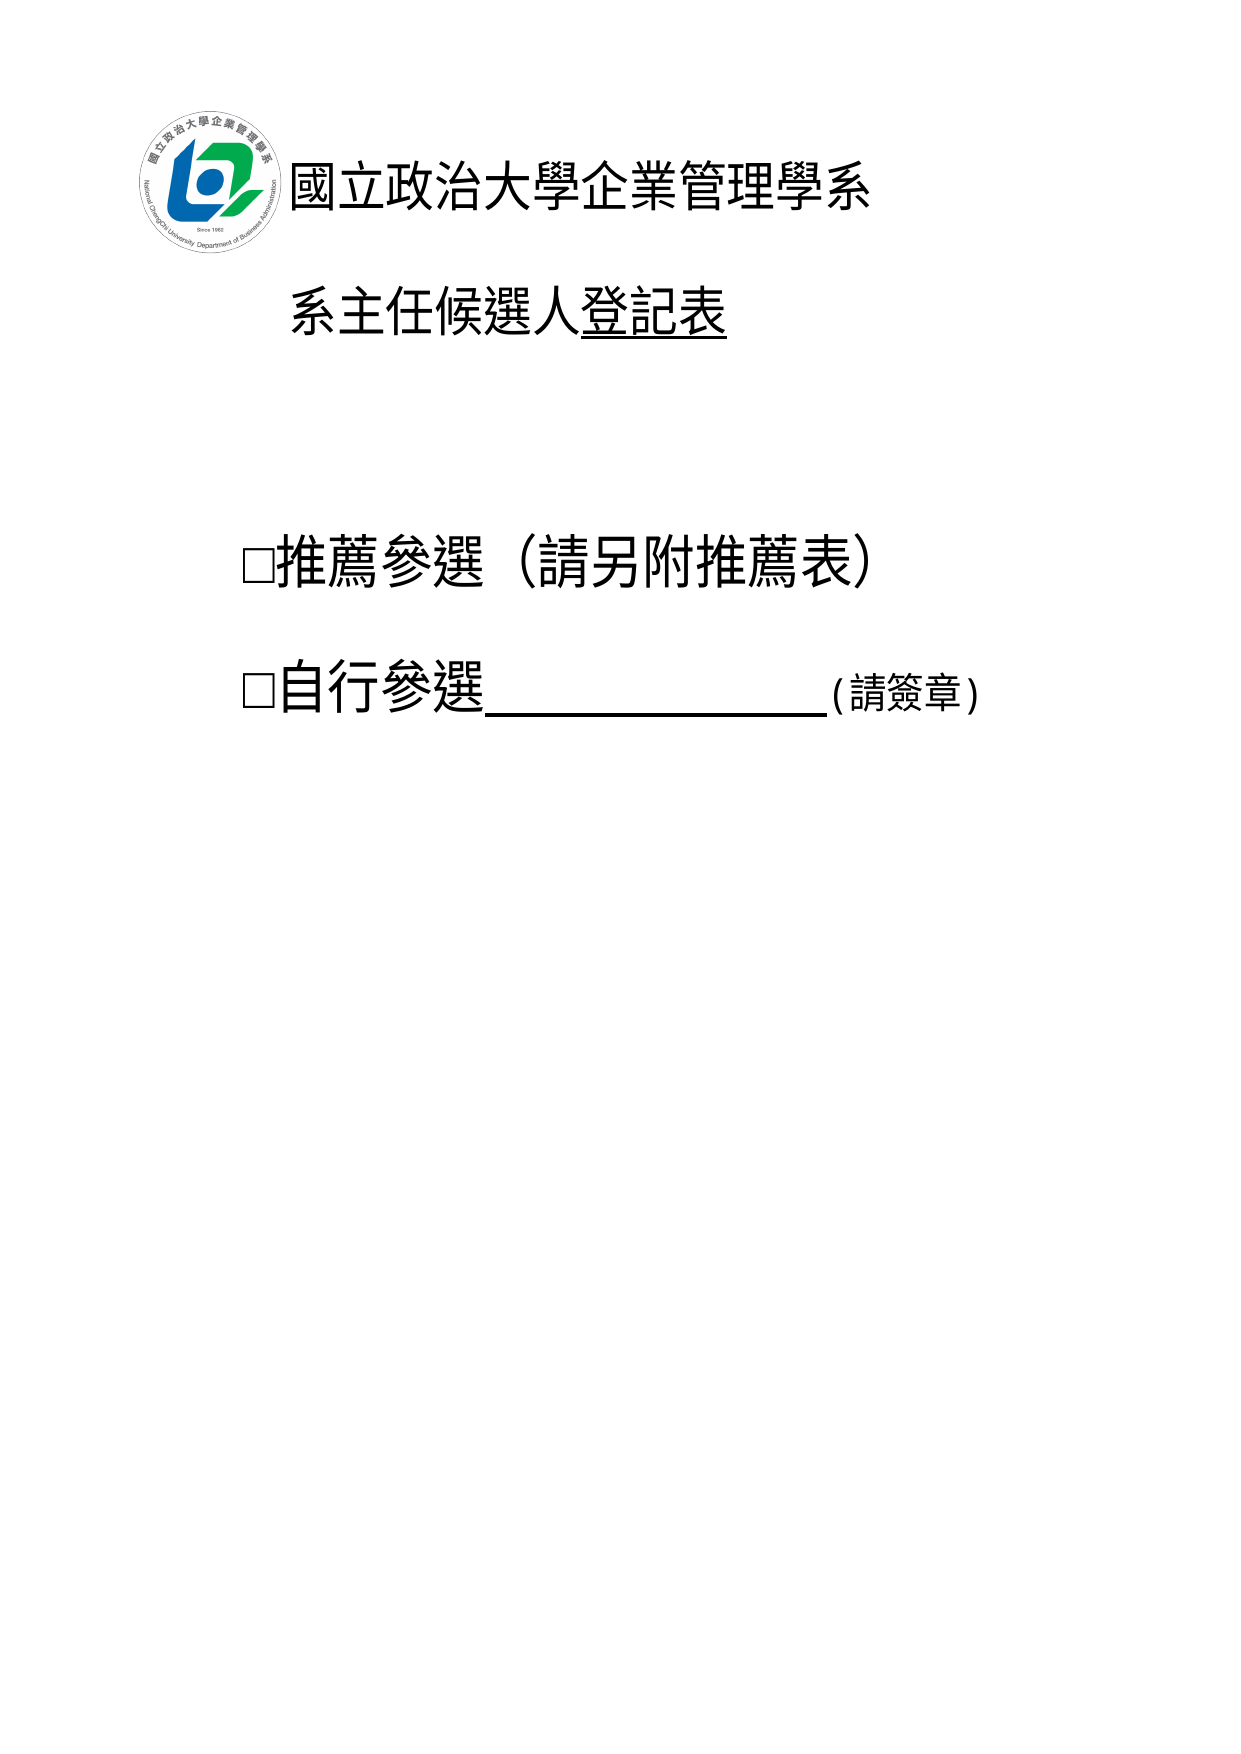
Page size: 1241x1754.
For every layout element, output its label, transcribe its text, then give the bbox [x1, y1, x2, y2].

text 國立政治大學企業管理學系 [94, 110, 1106, 235]
text 系主任候選人登記表 [94, 235, 1106, 360]
text □推薦參選（請另附推薦表） [244, 485, 1106, 610]
text □自行參選 (請簽章) [244, 610, 1106, 735]
